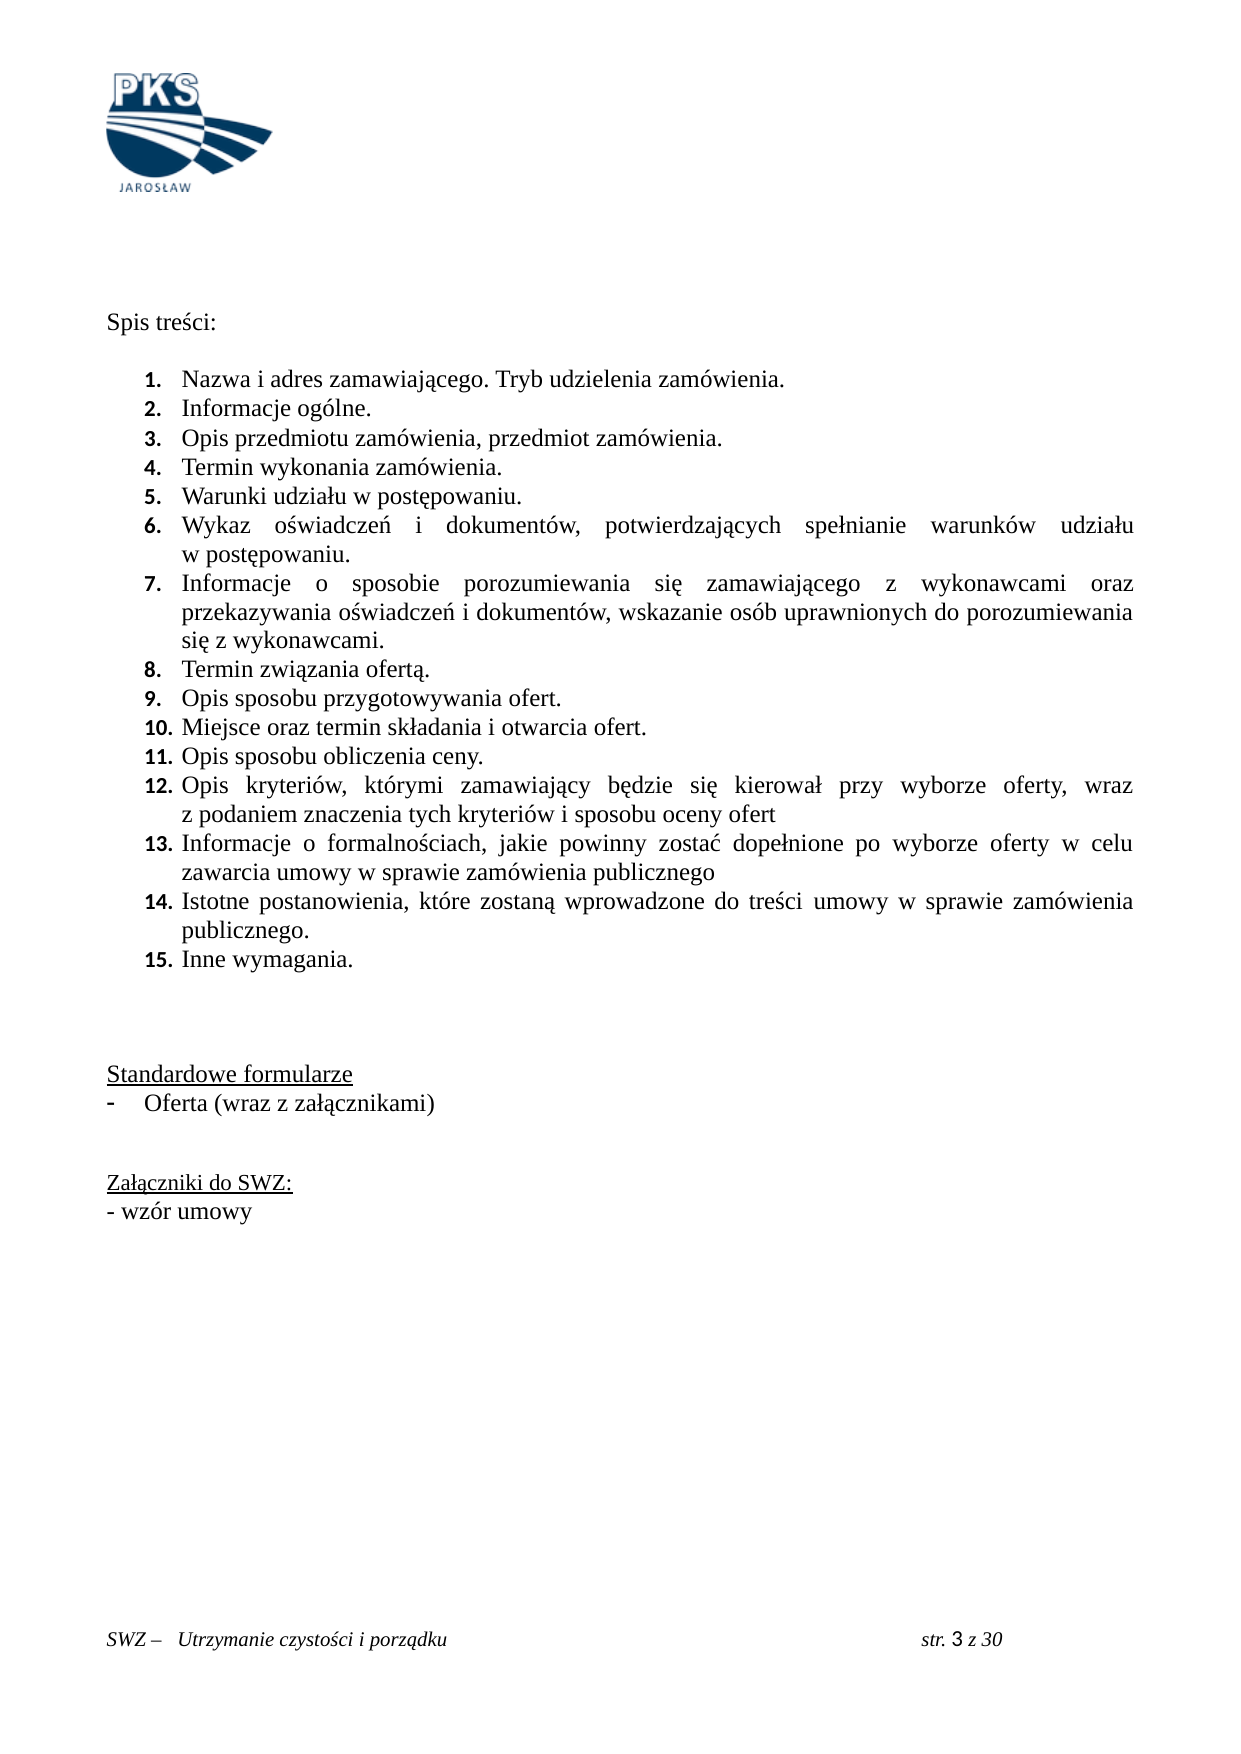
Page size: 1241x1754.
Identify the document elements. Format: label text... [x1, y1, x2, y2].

list Nazwa i adres zamawiającego. Tryb udzielenia zamówienia. [144, 364, 1134, 393]
text - wzór umowy [106, 1196, 1134, 1224]
list Wykaz oświadczeń i dokumentów, potwierdzających spełnianie warunków udziału w postępowaniu. [144, 510, 1134, 568]
list Termin związania ofertą. [144, 654, 1134, 683]
list Opis sposobu obliczenia ceny. [144, 741, 1134, 770]
list Warunki udziału w postępowaniu. [144, 481, 1134, 510]
list Informacje o sposobie porozumiewania się zamawiającego z wykonawcami oraz przekazywania oświadczeń i dokumentów, wskazanie osób uprawnionych do porozumiewania się z wykonawcami. [144, 568, 1134, 654]
list Opis przedmiotu zamówienia, przedmiot zamówienia. [144, 423, 1134, 452]
list Inne wymagania. [144, 944, 1134, 973]
list Opis sposobu przygotowywania ofert. [144, 683, 1134, 712]
list Informacje o formalnościach, jakie powinny zostać dopełnione po wyborze oferty w celu zawarcia umowy w sprawie zamówienia publicznego [144, 828, 1134, 886]
text Standardowe formularze [106, 1059, 1134, 1088]
list Informacje ogólne. [144, 393, 1134, 423]
list Miejsce oraz termin składania i otwarcia ofert. [144, 712, 1134, 741]
list Termin wykonania zamówienia. [144, 452, 1134, 481]
list Opis kryteriów, którymi zamawiający będzie się kierował przy wyborze oferty, wraz z podaniem znaczenia tych kryteriów i sposobu oceny ofert [144, 770, 1134, 828]
text Spis treści: [106, 307, 1134, 336]
text Załączniki do SWZ: [106, 1169, 1134, 1196]
list Istotne postanowienia, które zostaną wprowadzone do treści umowy w sprawie zamówienia publicznego. [144, 886, 1134, 944]
list Oferta (wraz z załącznikami) [106, 1088, 1134, 1117]
